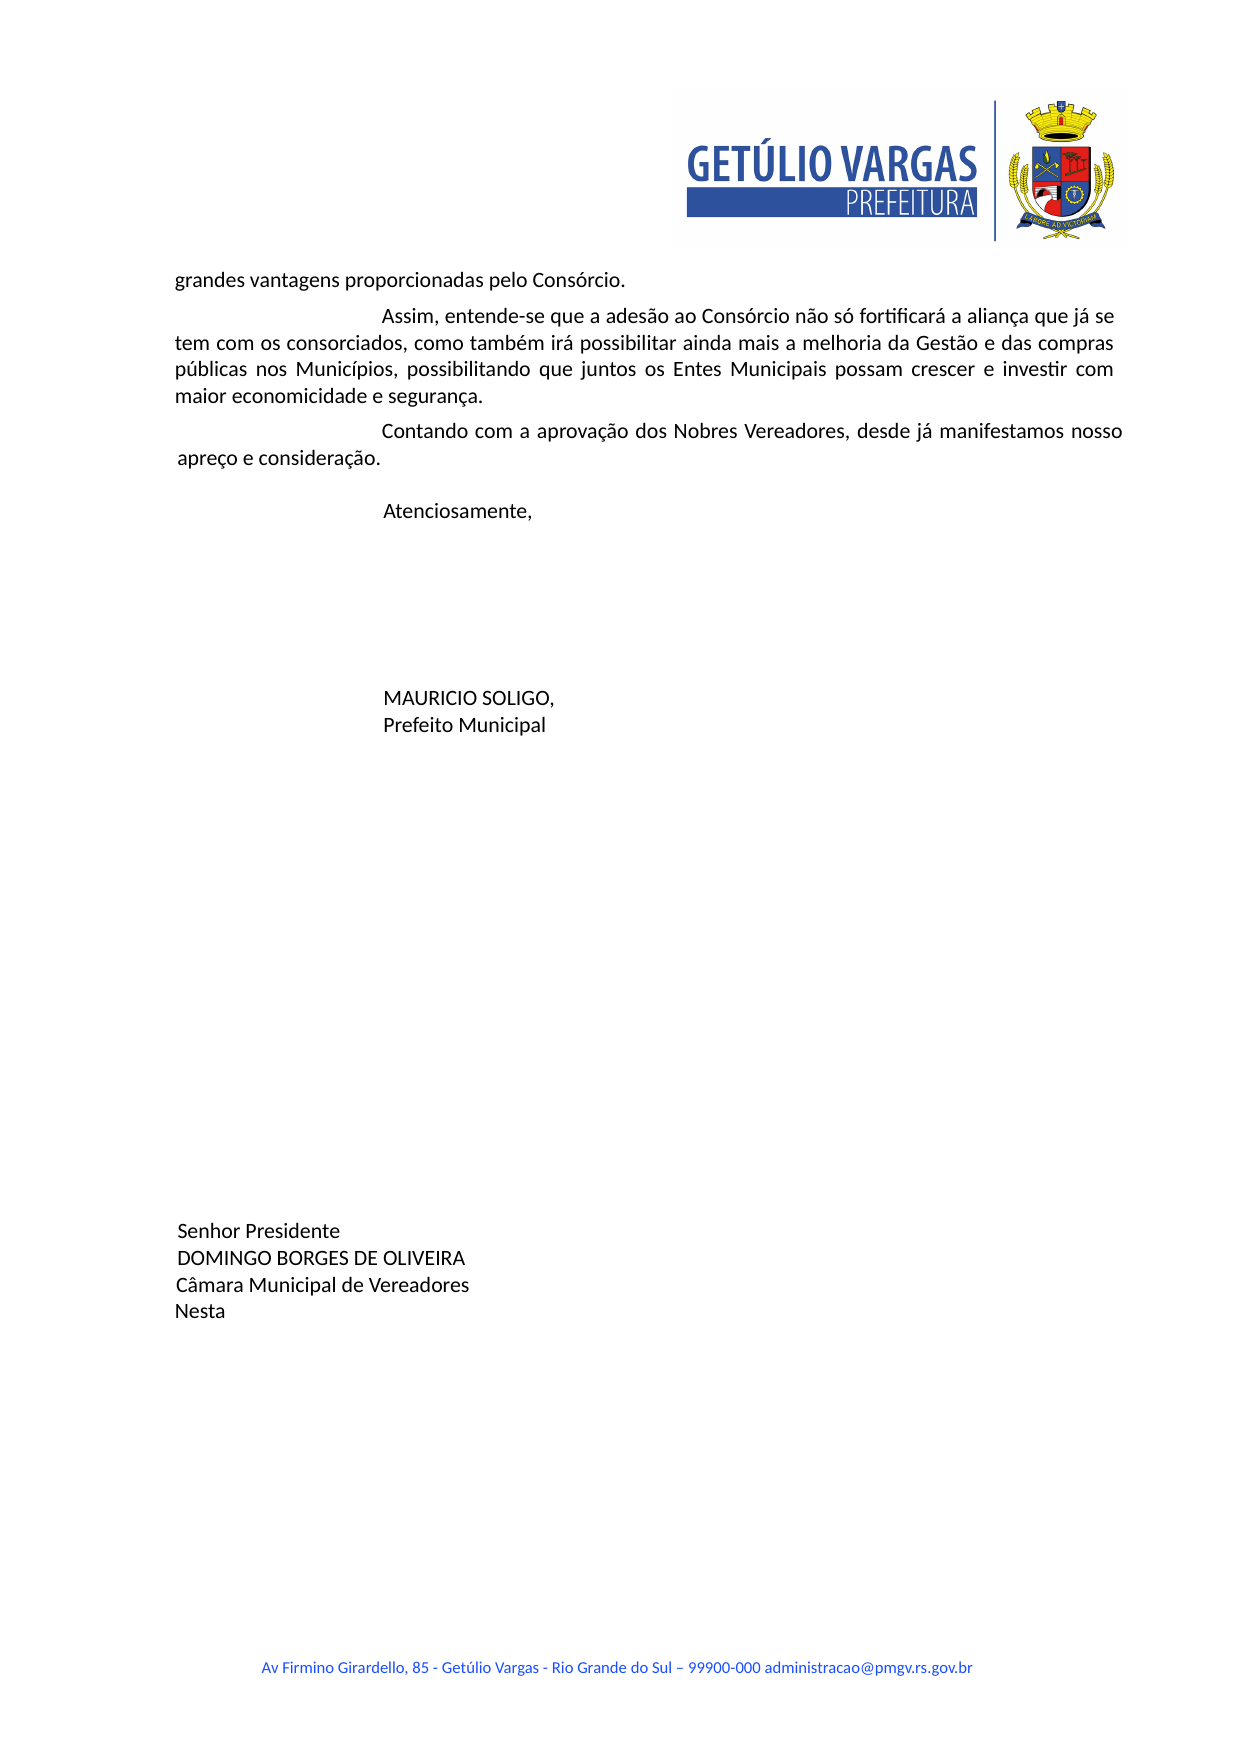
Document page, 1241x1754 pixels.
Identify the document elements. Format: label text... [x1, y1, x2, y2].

text Senhor Presidente [177, 1218, 1115, 1244]
text Câmara Municipal de Vereadores [176, 1271, 1115, 1298]
text grandes vantagens proporcionadas pelo Consórcio. [174, 267, 1115, 293]
text Contando com a aprovação dos Nobres Vereadores, desde já manifestamos nosso apreço e consideração. [177, 418, 1123, 471]
text DOMINGO BORGES DE OLIVEIRA [177, 1244, 1115, 1271]
text MAURICIO SOLIGO, [236, 684, 1122, 711]
text Nesta [174, 1298, 1115, 1324]
text Assim, entende-se que a adesão ao Consórcio não só fortificará a aliança que já se tem com os consorciados, como também irá possibilitar ainda mais a melhoria da Gestão e das compras públicas nos Municípios, possibilitando que juntos os Entes Municipais possam crescer e investir com maior economicidade e segurança. [174, 302, 1115, 409]
text Prefeito Municipal [236, 711, 1122, 738]
text Atenciosamente, [236, 498, 1122, 524]
